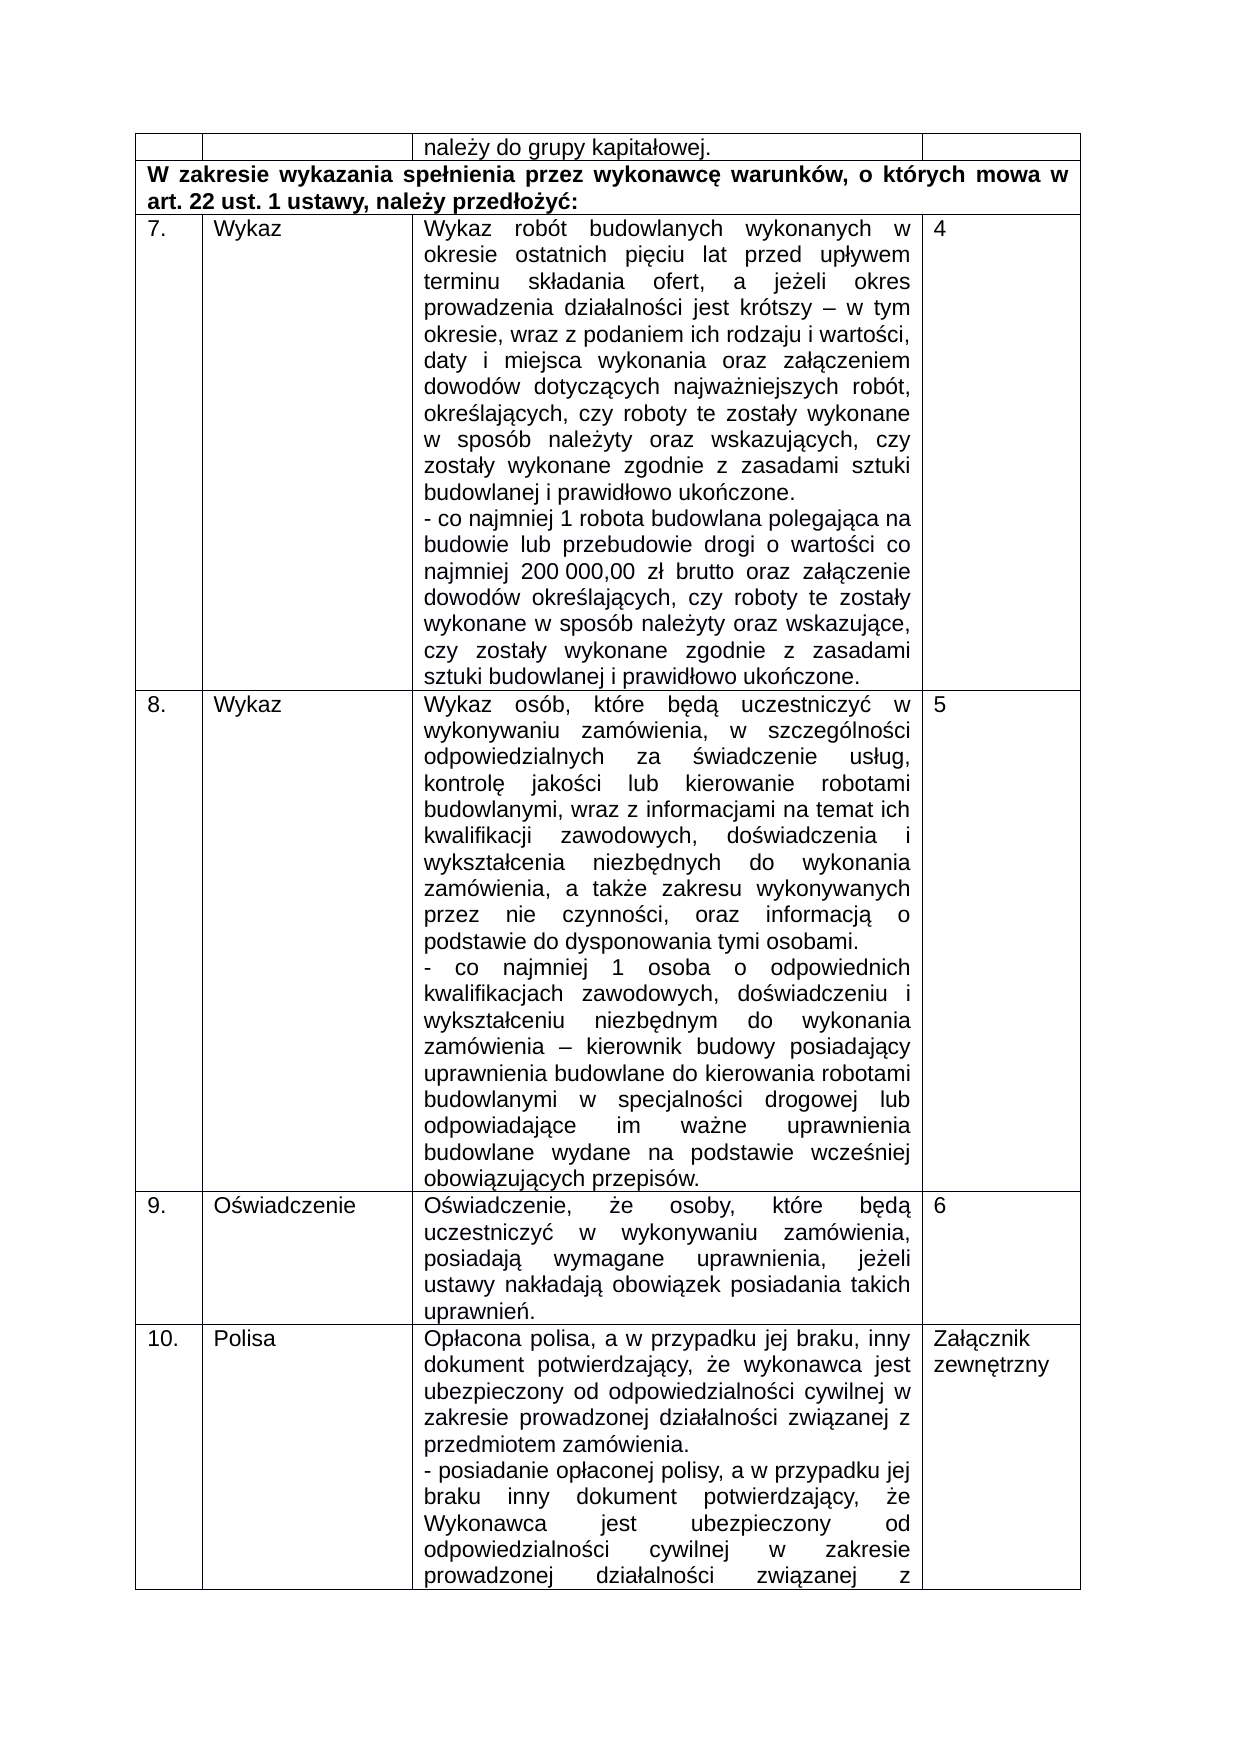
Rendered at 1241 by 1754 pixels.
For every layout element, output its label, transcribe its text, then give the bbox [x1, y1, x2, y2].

table_cell 4 [923, 215, 1080, 689]
table_cell 9. [136, 1192, 202, 1324]
table_cell 6 [923, 1192, 1080, 1324]
table_cell Oświadczenie, że osoby, które będą uczestniczyć w wykonywaniu zamówienia, posiadają wymagane uprawnienia, jeżeli ustawy nakładają obowiązek posiadania takich uprawnień. [413, 1192, 922, 1324]
table_cell [203, 134, 412, 160]
table_cell [136, 134, 202, 160]
table_cell 10. [136, 1325, 202, 1589]
table_cell Wykaz [203, 215, 412, 689]
table_cell Opłacona polisa, a w przypadku jej braku, inny dokument potwierdzający, że wykonawca jest ubezpieczony od odpowiedzialności cywilnej w zakresie prowadzonej działalności związanej z przedmiotem zamówienia. - posiadanie opłaconej polisy, a w przypadku jej braku inny dokument potwierdzający, że Wykonawca jest ubezpieczony od odpowiedzialności cywilnej w zakresie prowadzonej działalności związanej z [413, 1325, 922, 1589]
table_cell Wykaz [203, 691, 412, 1191]
table_cell [923, 134, 1080, 160]
table_cell 5 [923, 691, 1080, 1191]
table_cell W zakresie wykazania spełnienia przez wykonawcę warunków, o których mowa w art. 22 ust. 1 ustawy, należy przedłożyć: [136, 161, 1080, 214]
table_cell Wykaz robót budowlanych wykonanych w okresie ostatnich pięciu lat przed upływem terminu składania ofert, a jeżeli okres prowadzenia działalności jest krótszy – w tym okresie, wraz z podaniem ich rodzaju i wartości, daty i miejsca wykonania oraz załączeniem dowodów dotyczących najważniejszych robót, określających, czy roboty te zostały wykonane w sposób należyty oraz wskazujących, czy zostały wykonane zgodnie z zasadami sztuki budowlanej i prawidłowo ukończone. - co najmniej 1 robota budowlana polegająca na budowie lub przebudowie drogi o wartości co najmniej 200 000,00 zł brutto oraz załączenie dowodów określających, czy roboty te zostały wykonane w sposób należyty oraz wskazujące, czy zostały wykonane zgodnie z zasadami sztuki budowlanej i prawidłowo ukończone. [413, 215, 922, 689]
table_cell Wykaz osób, które będą uczestniczyć w wykonywaniu zamówienia, w szczególności odpowiedzialnych za świadczenie usług, kontrolę jakości lub kierowanie robotami budowlanymi, wraz z informacjami na temat ich kwalifikacji zawodowych, doświadczenia i wykształcenia niezbędnych do wykonania zamówienia, a także zakresu wykonywanych przez nie czynności, oraz informacją o podstawie do dysponowania tymi osobami. - co najmniej 1 osoba o odpowiednich kwalifikacjach zawodowych, doświadczeniu i wykształceniu niezbędnym do wykonania zamówienia – kierownik budowy posiadający uprawnienia budowlane do kierowania robotami budowlanymi w specjalności drogowej lub odpowiadające im ważne uprawnienia budowlane wydane na podstawie wcześniej obowiązujących przepisów. [413, 691, 922, 1191]
table_cell Załącznik zewnętrzny [923, 1325, 1080, 1589]
table_cell należy do grupy kapitałowej. [413, 134, 922, 160]
table_cell Oświadczenie [203, 1192, 412, 1324]
table_cell Polisa [203, 1325, 412, 1589]
table_cell 7. [136, 215, 202, 689]
table_cell 8. [136, 691, 202, 1191]
